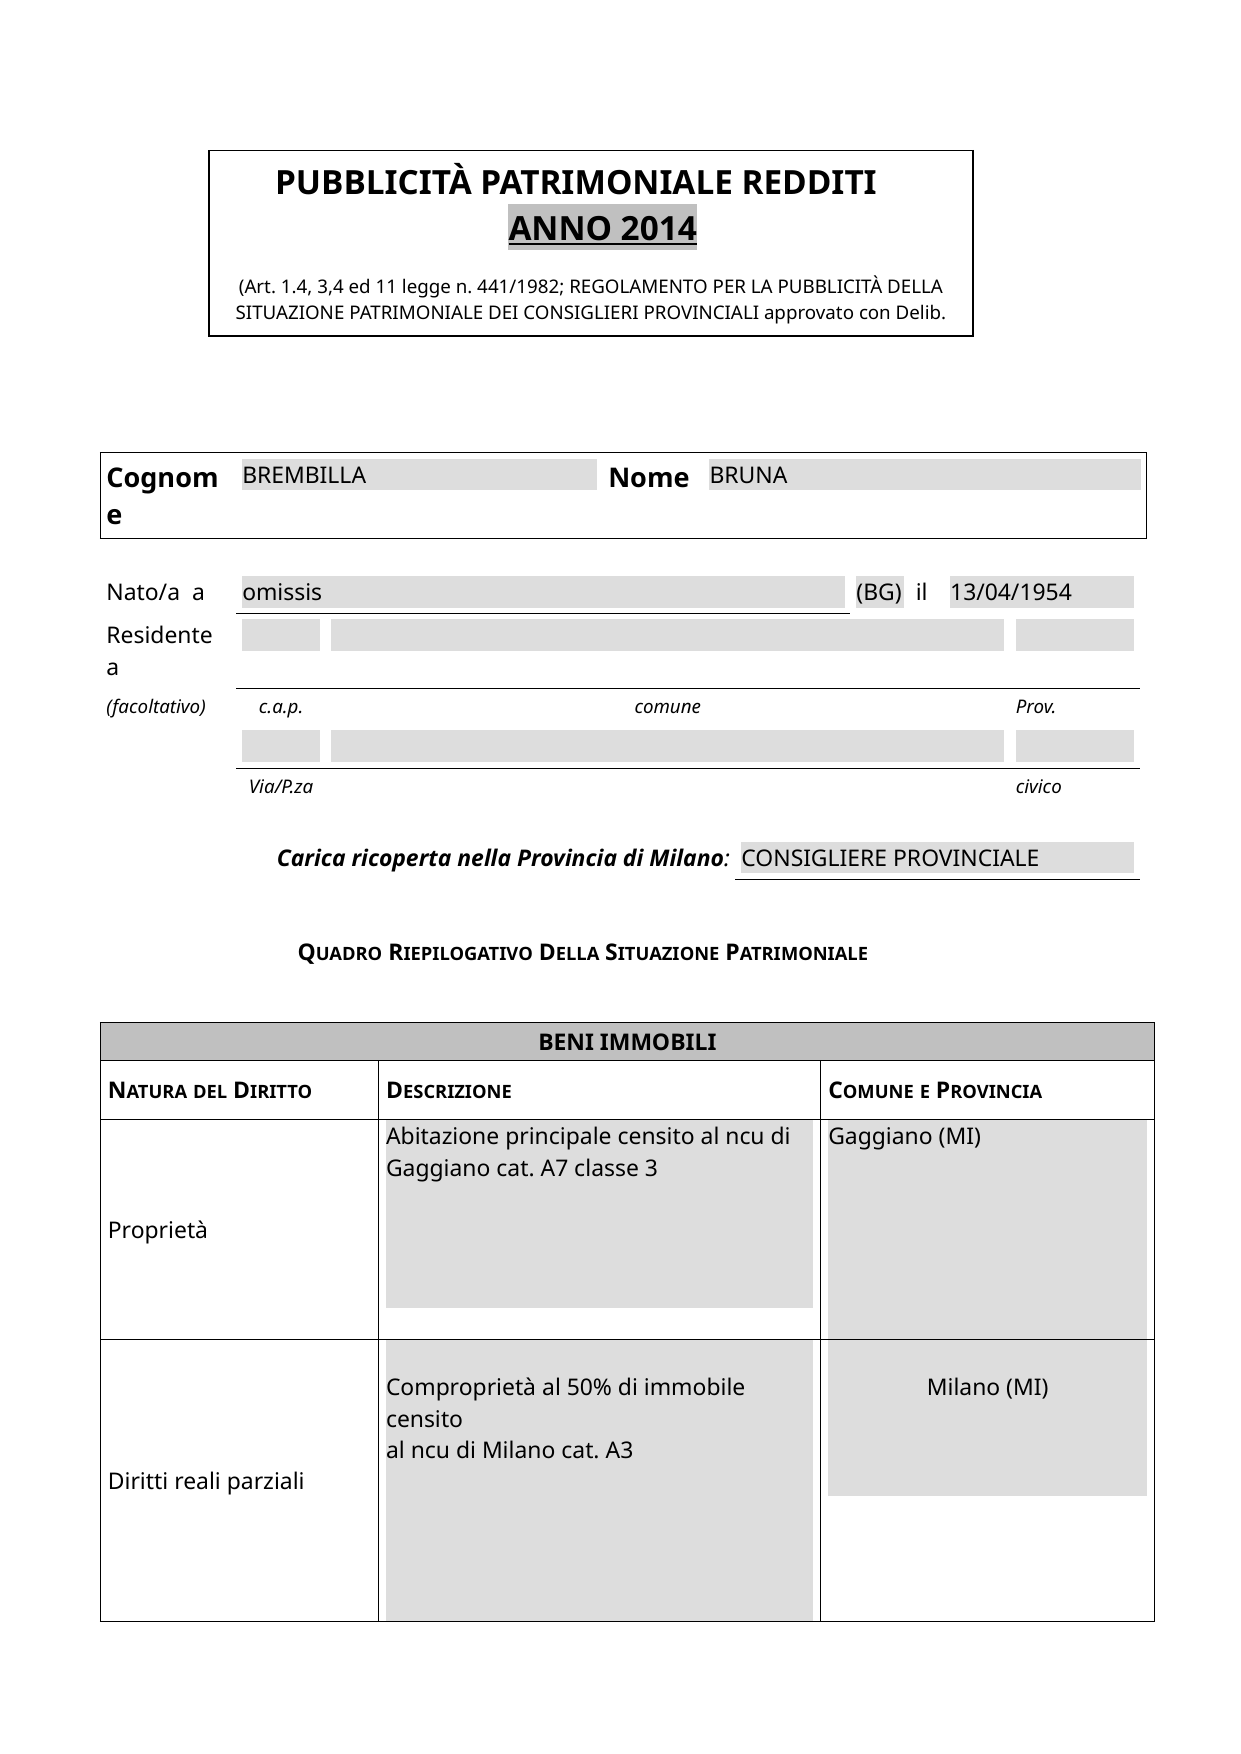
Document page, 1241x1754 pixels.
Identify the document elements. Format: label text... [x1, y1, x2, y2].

table_header (BG) [850, 571, 910, 613]
table_header Cognome [101, 453, 236, 538]
table_cell Comproprietà al 50% di immobile censito al ncu di Milano cat. A3 [813, 1340, 820, 1621]
table_cell (facoltativo) [100, 688, 236, 725]
subtitle Quadro Riepilogativo Della Situazione Patrimoniale [25, 936, 1140, 967]
table_cell [100, 768, 236, 804]
table_cell Diritti reali parziali [101, 1340, 378, 1621]
table_cell Gaggiano (MI) [1147, 1120, 1154, 1339]
table_cell Proprietà [101, 1120, 378, 1339]
table_header Nome [603, 453, 703, 538]
table_cell Milano (MI) [821, 1340, 1154, 1621]
table_cell comune [325, 689, 1010, 725]
table_cell Residente a [100, 613, 236, 687]
table_cell Prov. [1010, 689, 1139, 725]
table_header il [910, 571, 944, 613]
table_cell Comproprietà al 50% di immobile censito al ncu di Milano cat. A3 [379, 1340, 386, 1621]
table_cell Via/P.za [236, 769, 325, 804]
list (Art. 1.4, 3,4 ed 11 legge n. 441/1982; REGOLAMENTO PER LA PUBBLICITÀ DELLA SITUAZIONE PATRIMONIALE DEI CONSIGLIERI PROVINCIALI approvato con Delib. C.P. n . 23537/1712/82 del 3/11/I982; art. 14.1 lett. f) D.Lgs. 33/2013) [225, 274, 957, 328]
table_header CONSIGLIERE PROVINCIALE [735, 836, 1139, 878]
table_header BRUNA [704, 453, 1146, 538]
table_cell Abitazione principale censito al ncu di Gaggiano cat. A7 classe 3 [379, 1120, 820, 1339]
table_header BENI IMMOBILI [101, 1023, 1154, 1060]
table_cell Natura del Diritto [101, 1061, 378, 1119]
table_cell [1010, 613, 1139, 687]
table_cell Comune e Provincia [821, 1061, 1154, 1119]
table_cell [236, 725, 325, 767]
table_cell civico [1010, 769, 1139, 804]
table_header 13/04/1954 [944, 571, 1139, 613]
table_cell Gaggiano (MI) [821, 1120, 828, 1339]
table_header BREMBILLA [236, 453, 602, 538]
subtitle PUBBLICITÀ PATRIMONIALE REDDITI ANNO 2014 [210, 159, 951, 250]
table_cell [325, 613, 1010, 687]
table_cell [325, 725, 1010, 767]
table_cell [325, 769, 1010, 804]
table_header omissis [236, 571, 850, 613]
table_header Carica ricoperta nella Provincia di Milano: [100, 836, 735, 878]
table_cell [1010, 725, 1139, 767]
table_header Nato/a a [100, 571, 236, 613]
table_cell c.a.p. [236, 689, 325, 725]
table_cell [236, 614, 325, 687]
table_cell [100, 725, 236, 767]
table_cell Descrizione [379, 1061, 820, 1119]
